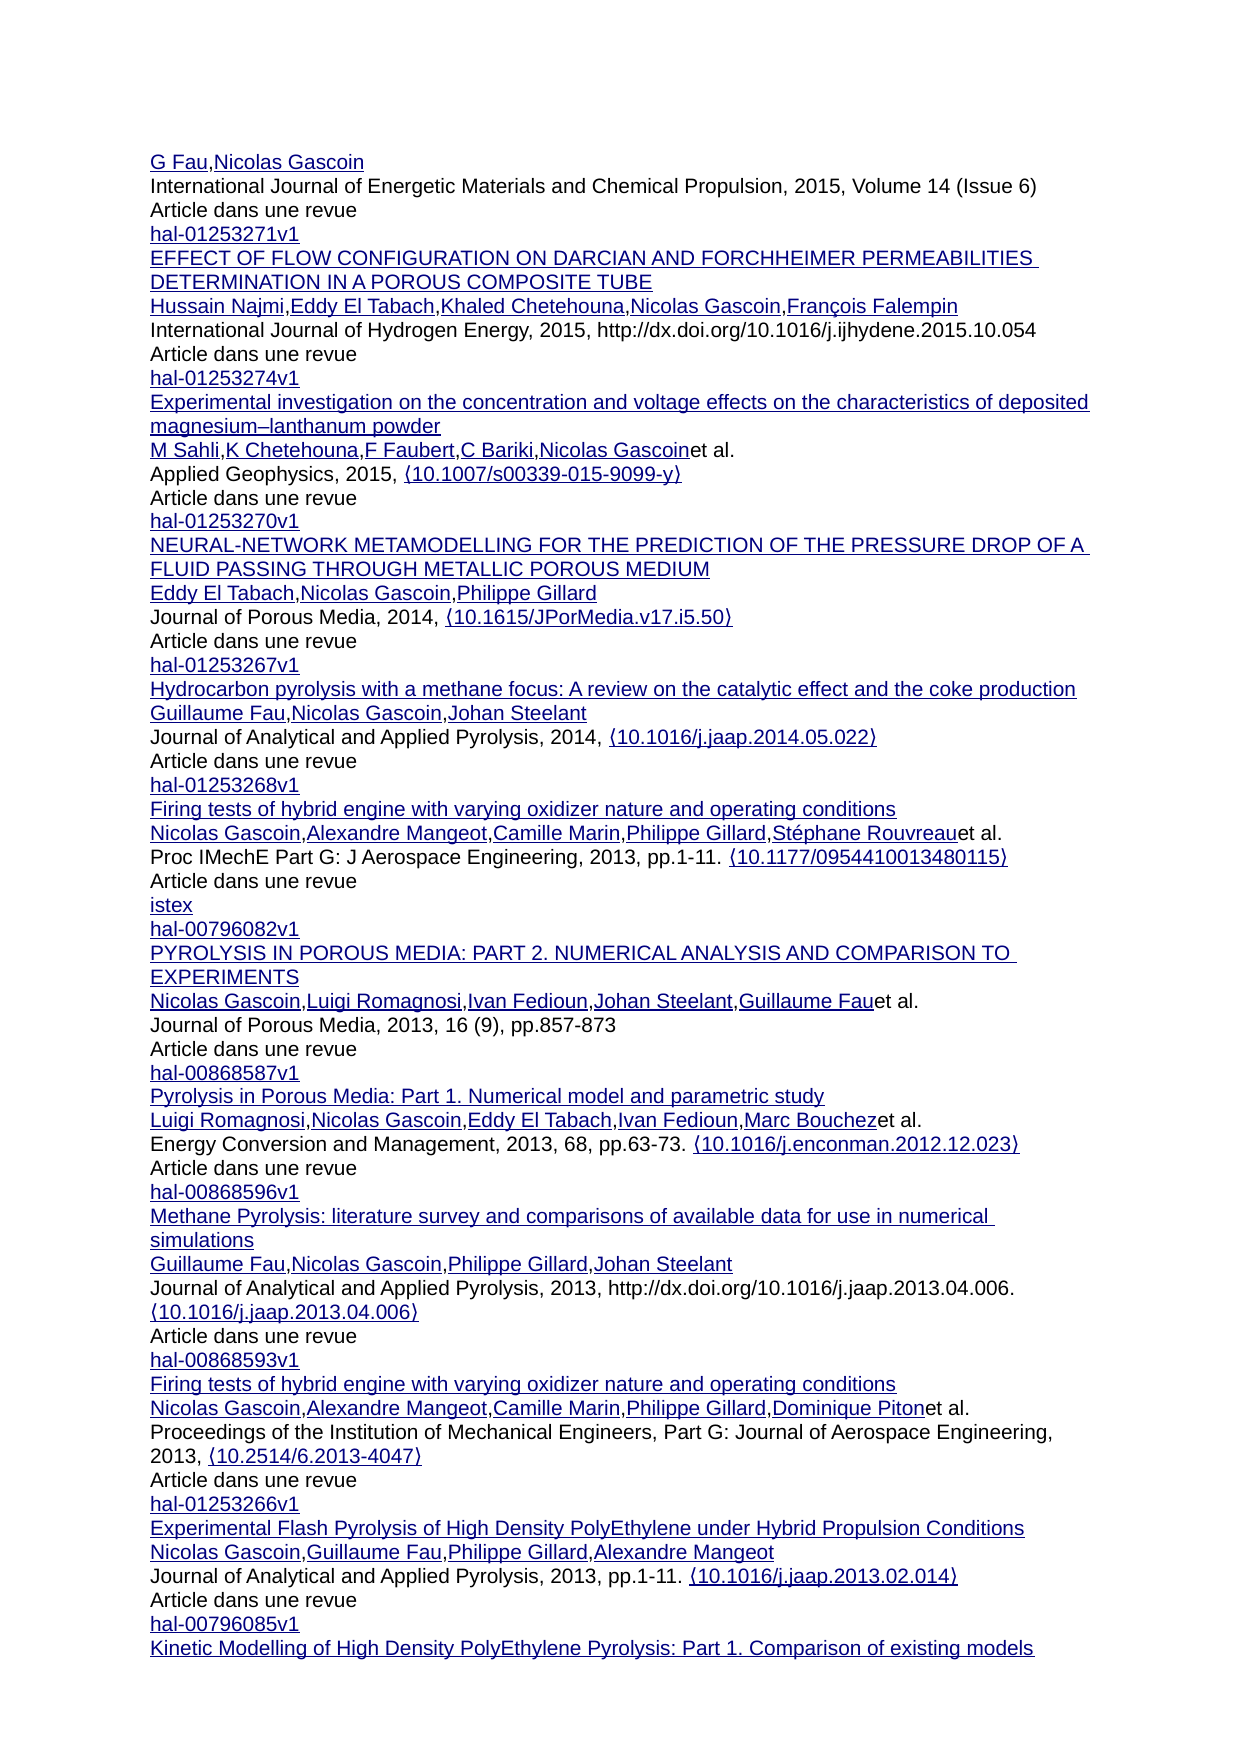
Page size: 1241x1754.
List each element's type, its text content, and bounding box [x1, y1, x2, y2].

table_cell FLUID PASSING THROUGH METALLIC POROUS MEDIUM Eddy El Tabach,Nicolas Gascoin,Philippe Gillard Journal of Porous Media, 2014, ⟨10.1615/JPorMedia.v17.i5.50⟩ Article dans une revue hal-01253267v1 [150, 555, 1090, 677]
table_cell magnesium–lanthanum powder M Sahli,K Chetehouna,F Faubert,C Bariki,Nicolas Gascoinet al. Applied Geophysics, 2015, ⟨10.1007/s00339-015-9099-y⟩ Article dans une revue hal-01253270v1 [150, 412, 1090, 533]
table_cell Pyrolysis in Porous Media: Part 1. Numerical model and parametric study Luigi Romagnosi,Nicolas Gascoin,Eddy El Tabach,Ivan Fedioun,Marc Bouchezet al. Energy Conversion and Management, 2013, 68, pp.63-73. ⟨10.1016/j.enconman.2012.12.023⟩ Article dans une revue hal-00868596v1 [150, 1084, 1090, 1204]
table_cell NEURAL-NETWORK METAMODELLING FOR THE PREDICTION OF THE PRESSURE DROP OF A [150, 533, 1090, 554]
table_cell G Fau,Nicolas Gascoin International Journal of Energetic Materials and Chemical Propulsion, 2015, Volume 14 (Issue 6) Article dans une revue hal-01253271v1 [150, 150, 1090, 246]
table_cell Firing tests of hybrid engine with varying oxidizer nature and operating conditions Nicolas Gascoin,Alexandre Mangeot,Camille Marin,Philippe Gillard,Stéphane Rouvreauet al. Proc IMechE Part G: J Aerospace Engineering, 2013, pp.1-11. ⟨10.1177/0954410013480115⟩ Article dans une revue istex hal-00796082v1 [150, 797, 1090, 941]
table_cell Kinetic Modelling of High Density PolyEthylene Pyrolysis: Part 1. Comparison of existing models [150, 1635, 1090, 1659]
table_cell Experimental Flash Pyrolysis of High Density PolyEthylene under Hybrid Propulsion Conditions Nicolas Gascoin,Guillaume Fau,Philippe Gillard,Alexandre Mangeot Journal of Analytical and Applied Pyrolysis, 2013, pp.1-11. ⟨10.1016/j.jaap.2013.02.014⟩ Article dans une revue hal-00796085v1 [150, 1516, 1090, 1635]
table_cell Firing tests of hybrid engine with varying oxidizer nature and operating conditions Nicolas Gascoin,Alexandre Mangeot,Camille Marin,Philippe Gillard,Dominique Pitonet al. Proceedings of the Institution of Mechanical Engineers, Part G: Journal of Aerospace Engineering, 2013, ⟨10.2514/6.2013-4047⟩ Article dans une revue hal-01253266v1 [150, 1372, 1090, 1516]
table_cell Methane Pyrolysis: literature survey and comparisons of available data for use in numerical simulations Guillaume Fau,Nicolas Gascoin,Philippe Gillard,Johan Steelant Journal of Analytical and Applied Pyrolysis, 2013, http://dx.doi.org/10.1016/j.jaap.2013.04.006. ⟨10.1016/j.jaap.2013.04.006⟩ Article dans une revue hal-00868593v1 [150, 1204, 1090, 1372]
table_cell Hydrocarbon pyrolysis with a methane focus: A review on the catalytic effect and the coke production Guillaume Fau,Nicolas Gascoin,Johan Steelant Journal of Analytical and Applied Pyrolysis, 2014, ⟨10.1016/j.jaap.2014.05.022⟩ Article dans une revue hal-01253268v1 [150, 677, 1090, 797]
table_cell EFFECT OF FLOW CONFIGURATION ON DARCIAN AND FORCHHEIMER PERMEABILITIES DETERMINATION IN A POROUS COMPOSITE TUBE Hussain Najmi,Eddy El Tabach,Khaled Chetehouna,Nicolas Gascoin,François Falempin International Journal of Hydrogen Energy, 2015, http://dx.doi.org/10.1016/j.ijhydene.2015.10.054 Article dans une revue hal-01253274v1 [150, 246, 1090, 389]
table_cell Experimental investigation on the concentration and voltage effects on the characteristics of deposited [150, 390, 1090, 411]
table_cell PYROLYSIS IN POROUS MEDIA: PART 2. NUMERICAL ANALYSIS AND COMPARISON TO EXPERIMENTS Nicolas Gascoin,Luigi Romagnosi,Ivan Fedioun,Johan Steelant,Guillaume Fauet al. Journal of Porous Media, 2013, 16 (9), pp.857-873 Article dans une revue hal-00868587v1 [150, 941, 1090, 1084]
